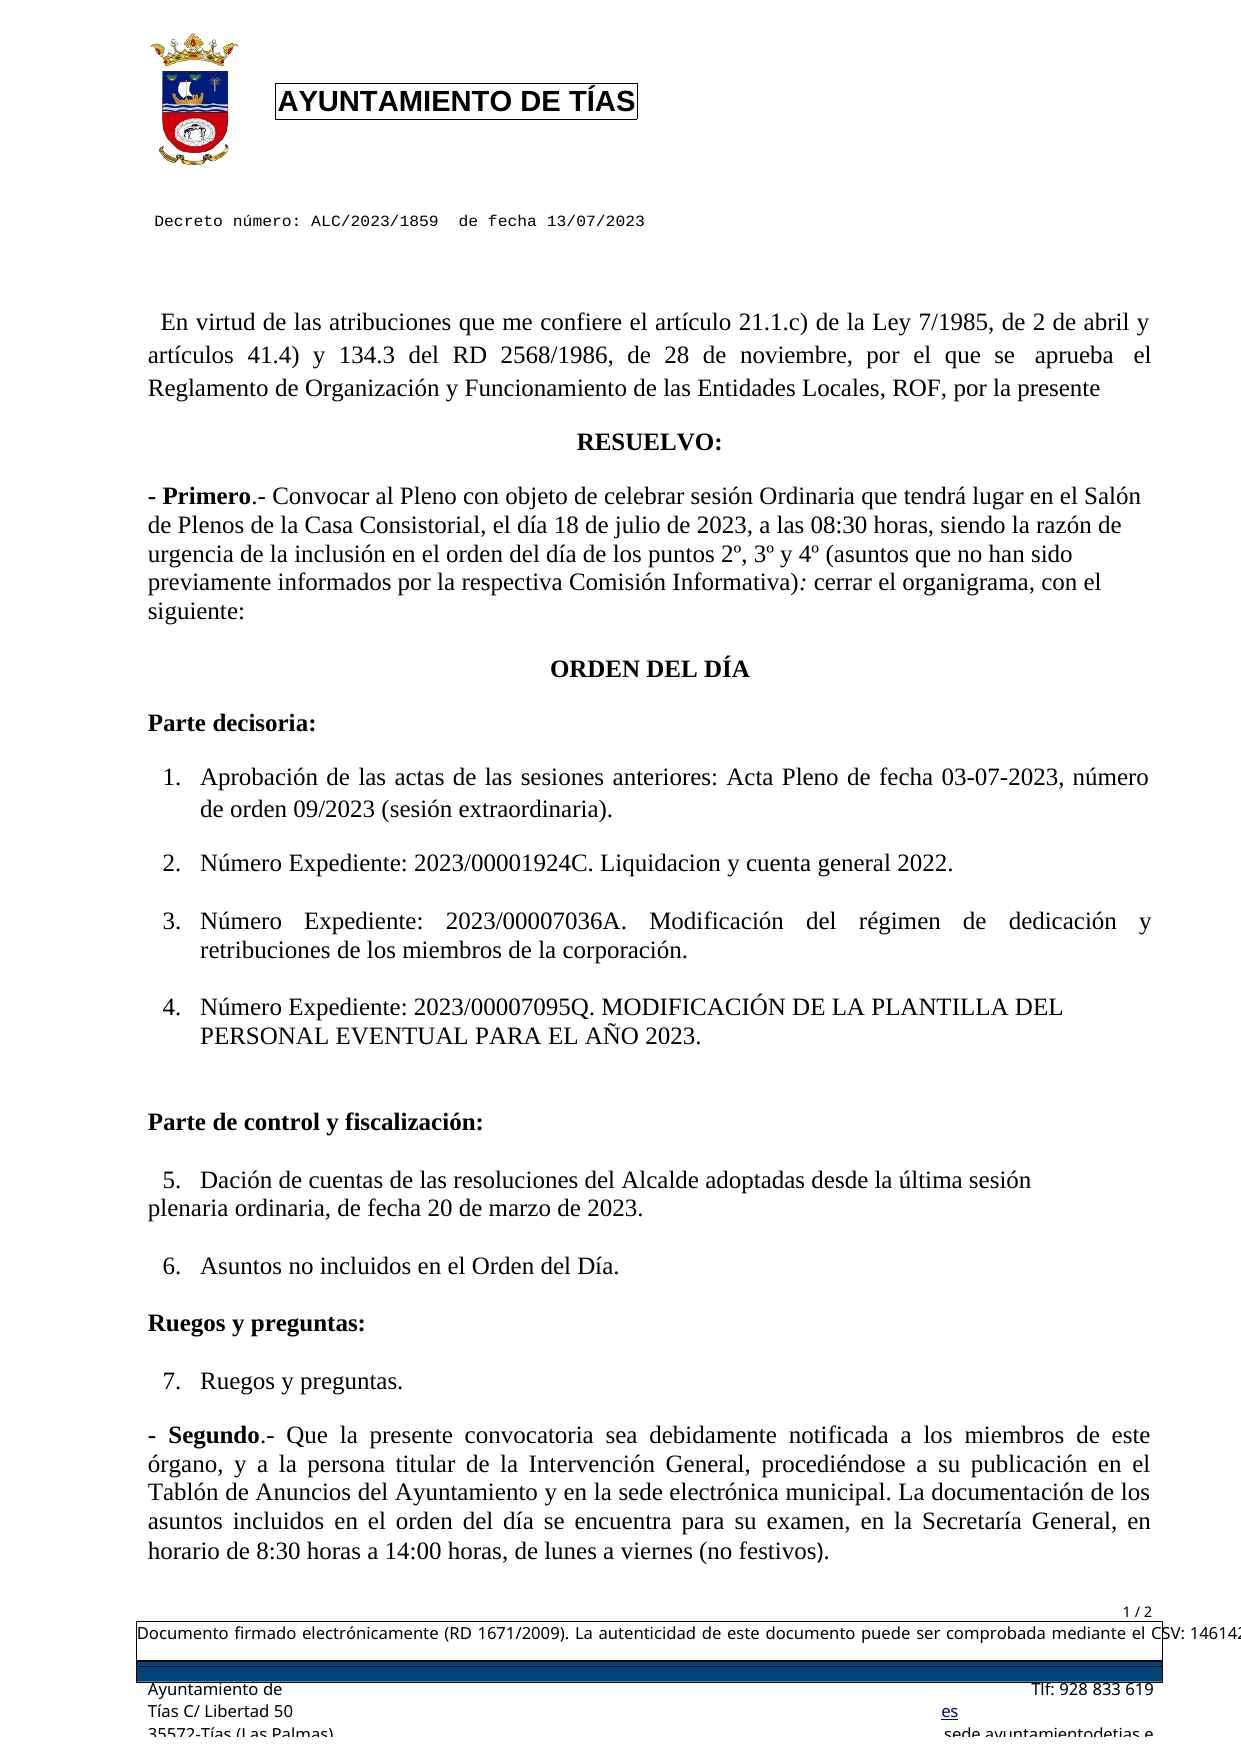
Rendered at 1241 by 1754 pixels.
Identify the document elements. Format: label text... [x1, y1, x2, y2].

text Decreto número: ALC/2023/1859 de fecha 13/07/2023 [154, 214, 1163, 231]
list Primero.- Convocar al Pleno con objeto de celebrar sesión Ordinaria que tendrá lugar en el Salón de Plenos de la Casa Consistorial, el día 18 de julio de 2023, a las 08:30 horas, siendo la razón de urgencia de la inclusión en el orden del día de los puntos 2º, 3º y 4º (asuntos que no han sido previamente informados por la respectiva Comisión Informativa): cerrar el organigrama, con el siguiente: [148, 481, 1141, 625]
list Número Expediente: 2023/00007036A. Modificación del régimen de dedicación y retribuciones de los miembros de la corporación. [162, 906, 1152, 963]
subtitle RESUELVO: [548, 427, 751, 456]
list Ruegos y preguntas. [162, 1366, 1163, 1395]
subtitle Ruegos y preguntas: [148, 1308, 1163, 1337]
subtitle Parte de control y fiscalización: [148, 1107, 1163, 1136]
list Número Expediente: 2023/00001924C. Liquidacion y cuenta general 2022. [162, 848, 1163, 877]
list Asuntos no incluidos en el Orden del Día. [162, 1251, 1163, 1280]
text 1 / 2 [135, 1602, 1152, 1622]
list Aprobación de las actas de las sesiones anteriores: Acta Pleno de fecha 03-07-2023, número de orden 09/2023 (sesión extraordinaria). [162, 762, 1152, 823]
picture [150, 33, 240, 165]
subtitle ORDEN DEL DÍA [548, 654, 751, 682]
list Dación de cuentas de las resoluciones del Alcalde adoptadas desde la última sesión plenaria ordinaria, de fecha 20 de marzo de 2023. [148, 1165, 1032, 1222]
list Segundo.- Que la presente convocatoria sea debidamente notificada a los miembros de este órgano, y a la persona titular de la Intervención General, procediéndose a su publicación en el Tablón de Anuncios del Ayuntamiento y en la sede electrónica municipal. La documentación de los asuntos incluidos en el orden del día se encuentra para su examen, en la Secretaría General, en horario de 8:30 horas a 14:00 horas, de lunes a viernes (no festivos). [148, 1420, 1152, 1566]
text En virtud de las atribuciones que me confiere el artículo 21.1.c) de la Ley 7/1985, de 2 de abril y artículos 41.4) y 134.3 del RD 2568/1986, de 28 de noviembre, por el que se aprueba el Reglamento de Organización y Funcionamiento de las Entidades Locales, ROF, por la presente [148, 307, 1152, 402]
list Número Expediente: 2023/00007095Q. MODIFICACIÓN DE LA PLANTILLA DEL PERSONAL EVENTUAL PARA EL AÑO 2023. [162, 992, 1064, 1050]
text Parte decisoria: [148, 708, 1163, 736]
